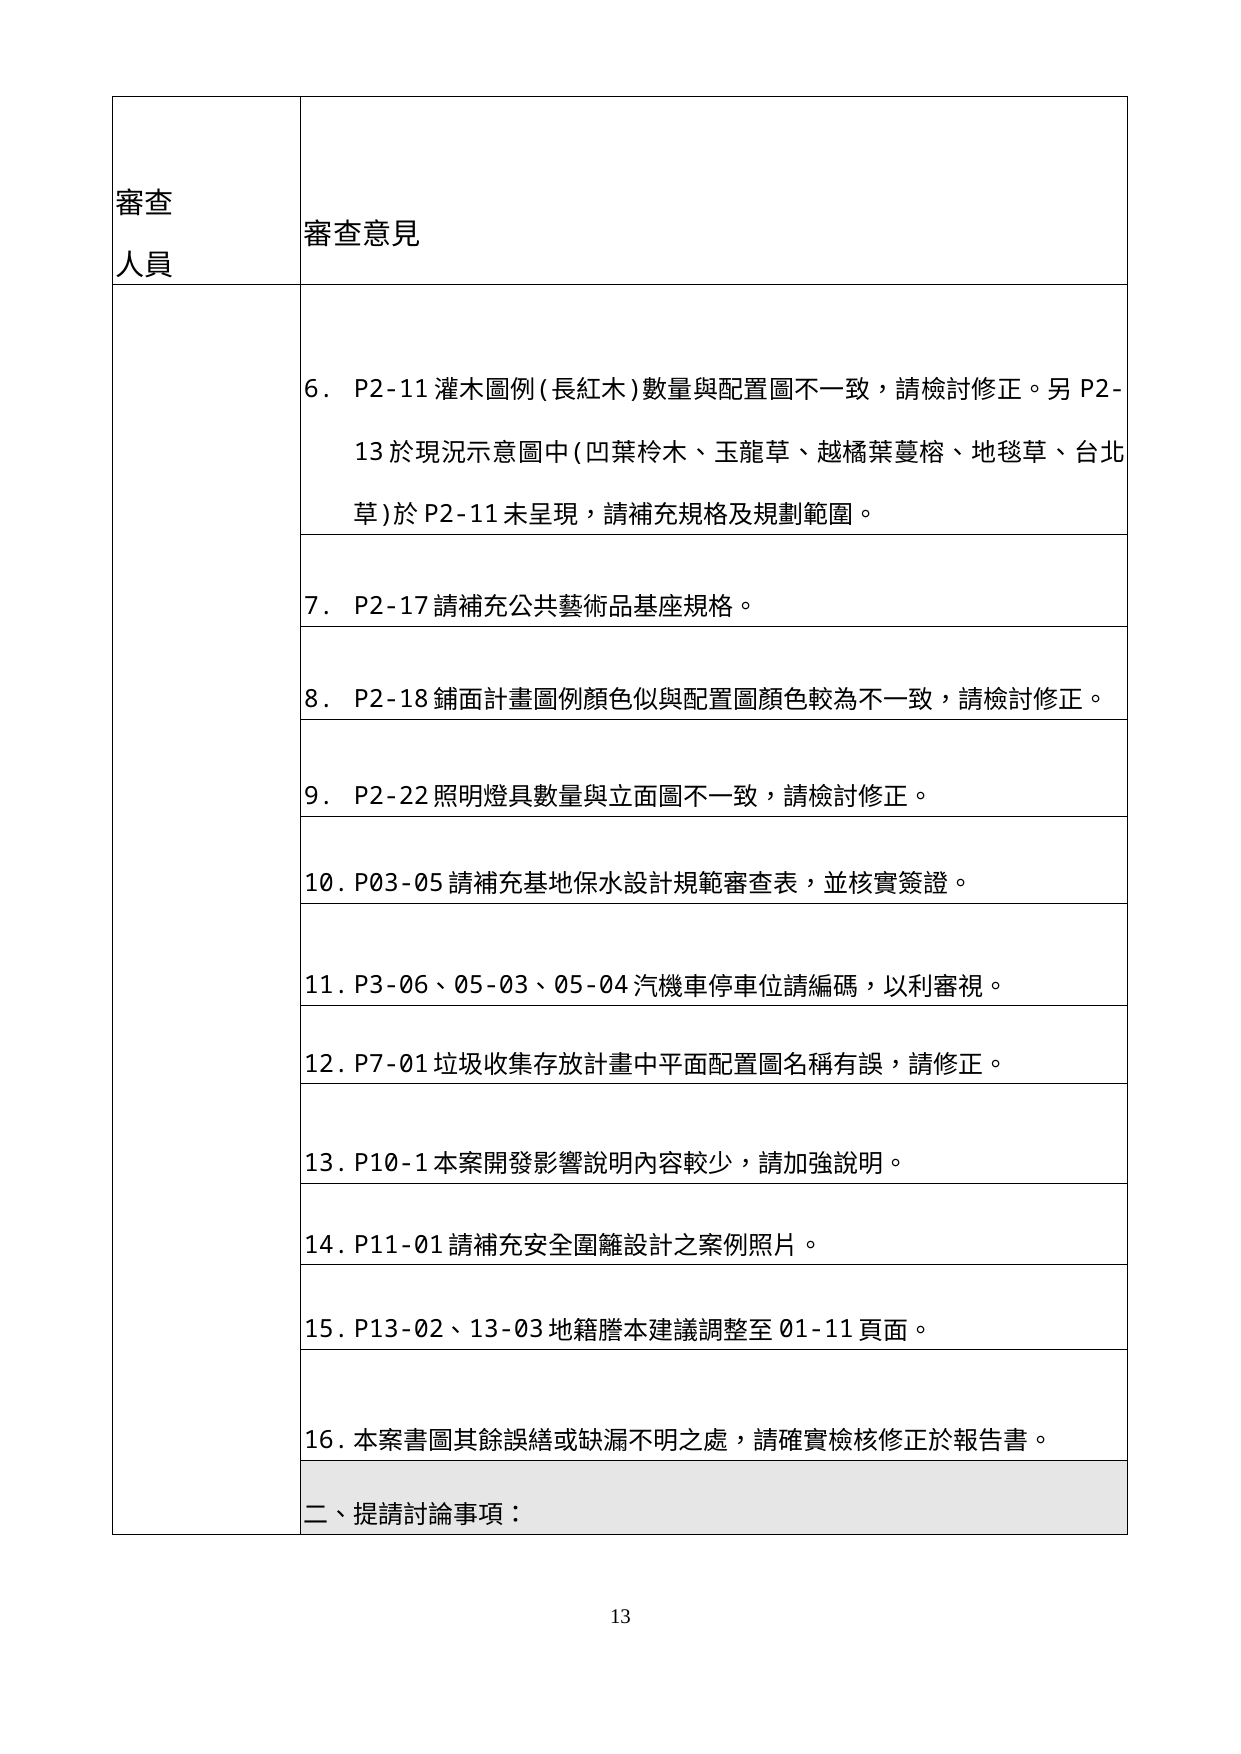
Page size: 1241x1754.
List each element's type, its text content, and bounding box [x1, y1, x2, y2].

table_cell P10-1本案開發影響說明內容較少，請加強說明。 [301, 1084, 1127, 1183]
table_cell P2-17請補充公共藝術品基座規格。 [301, 535, 1127, 626]
table_header 審查 人員 [113, 97, 300, 284]
table_cell P3-06、05-03、05-04汽機車停車位請編碼，以利審視。 [301, 904, 1127, 1005]
table_cell P11-01請補充安全圍籬設計之案例照片。 [301, 1184, 1127, 1264]
table_cell 本案書圖其餘誤繕或缺漏不明之處，請確實檢核修正於報告書。 [301, 1350, 1127, 1460]
table_cell P2-22照明燈具數量與立面圖不一致，請檢討修正。 [301, 720, 1127, 816]
table_cell 二、提請討論事項： [301, 1461, 1127, 1534]
table_cell [113, 285, 300, 1534]
table_cell P7-01垃圾收集存放計畫中平面配置圖名稱有誤，請修正。 [301, 1006, 1127, 1083]
table_header 審查意見 [301, 97, 1127, 284]
table_cell P13-02、13-03地籍謄本建議調整至01-11頁面。 [301, 1265, 1127, 1349]
table_cell P03-05請補充基地保水設計規範審查表，並核實簽證。 [301, 817, 1127, 902]
table_cell P2-11灌木圖例(長紅木)數量與配置圖不一致，請檢討修正。另P2-13於現況示意圖中(凹葉柃木、玉龍草、越橘葉蔓榕、地毯草、台北草)於P2-11未呈現，請補充規格及規劃範圍。 [301, 285, 1127, 534]
table_cell P2-18鋪面計畫圖例顏色似與配置圖顏色較為不一致，請檢討修正。 [301, 627, 1127, 718]
